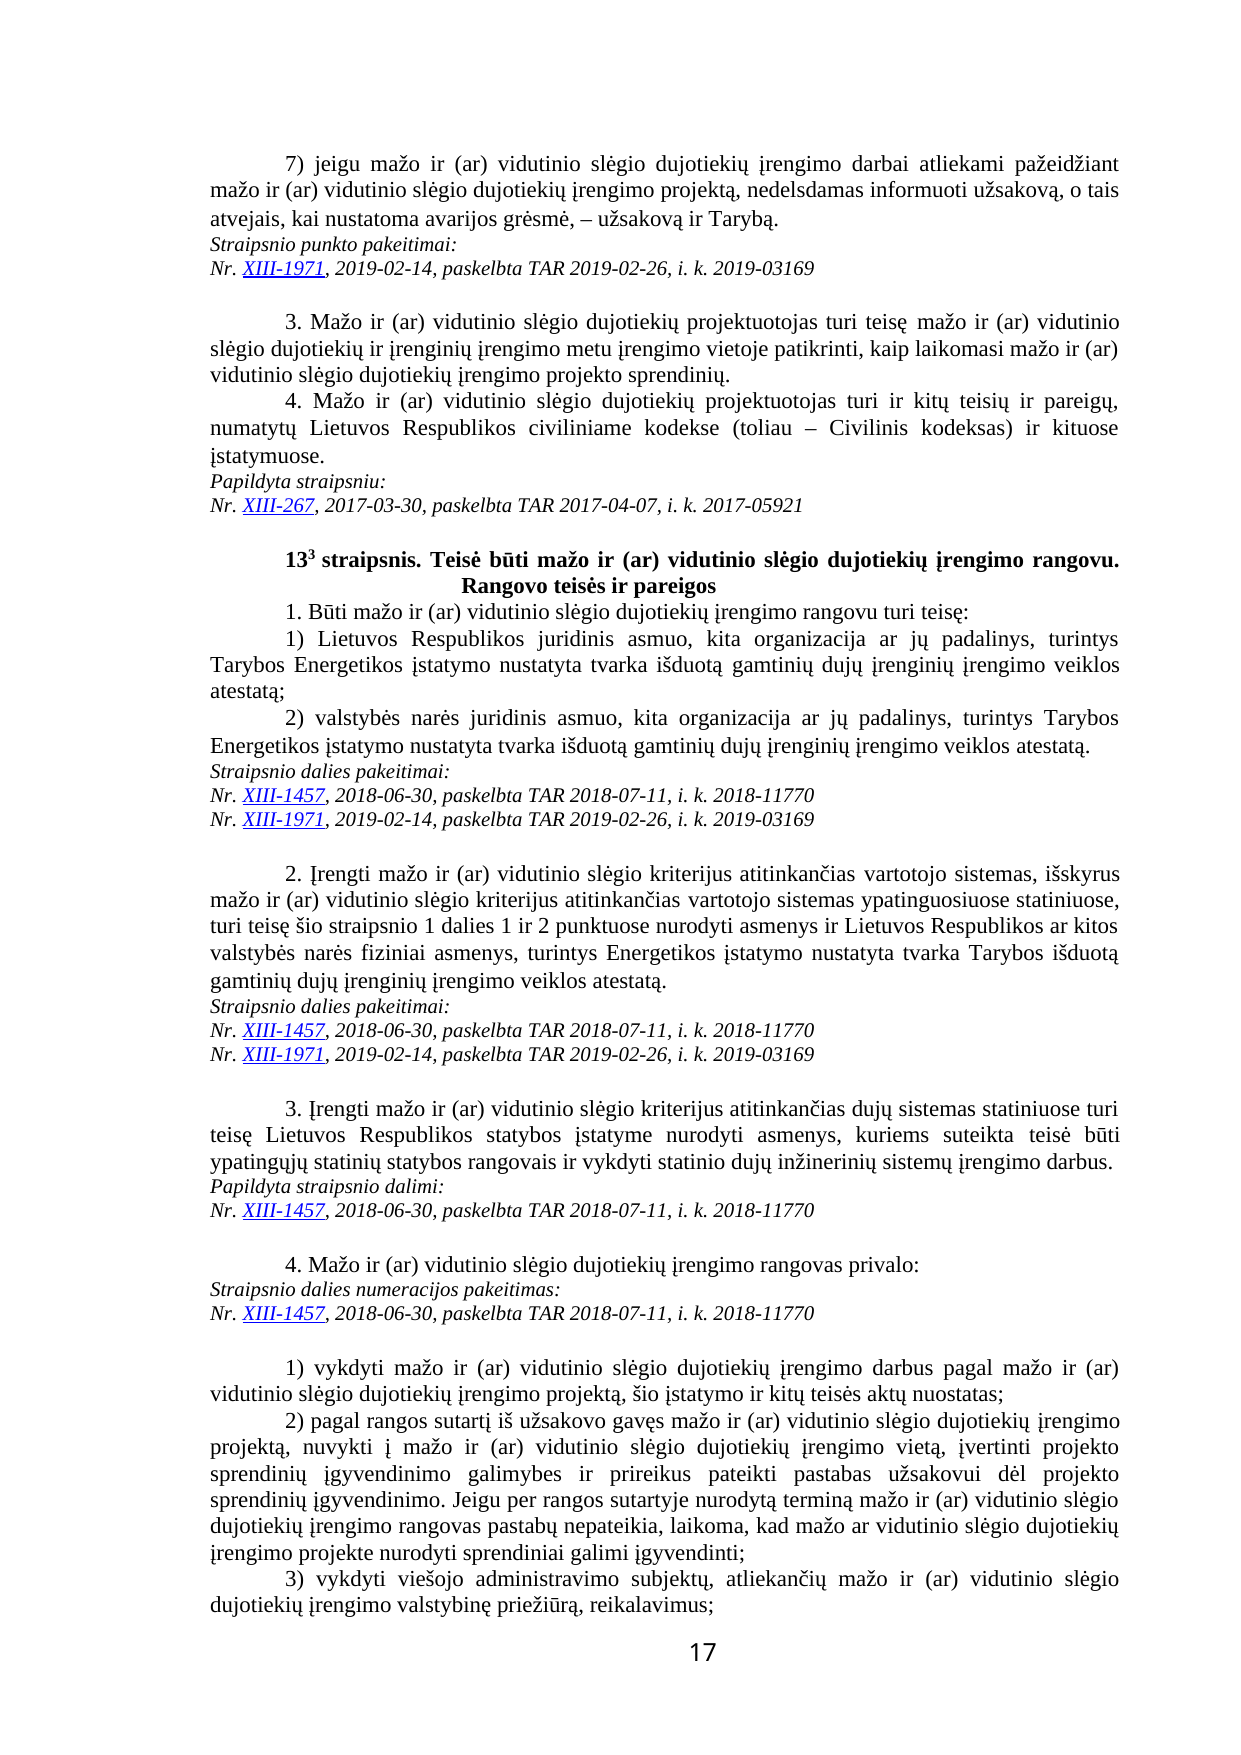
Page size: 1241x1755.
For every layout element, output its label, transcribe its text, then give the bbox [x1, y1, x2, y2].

text Nr. XIII-1457, 2018-06-30, paskelbta TAR 2018-07-11, i. k. 2018-11770 [210, 1301, 1120, 1325]
text 3. Mažo ir (ar) vidutinio slėgio dujotiekių projektuotojas turi teisę mažo ir (ar) vidutinio slėgio dujotiekių ir įrenginių įrengimo metu įrengimo vietoje patikrinti, kaip laikomasi mažo ir (ar) vidutinio slėgio dujotiekių įrengimo projekto sprendinių. [210, 308, 1120, 387]
text Nr. XIII-1971, 2019-02-14, paskelbta TAR 2019-02-26, i. k. 2019-03169 [210, 807, 1120, 831]
text 2) pagal rangos sutartį iš užsakovo gavęs mažo ir (ar) vidutinio slėgio dujotiekių įrengimo projektą, nuvykti į mažo ir (ar) vidutinio slėgio dujotiekių įrengimo vietą, įvertinti projekto sprendinių įgyvendinimo galimybes ir prireikus pateikti pastabas užsakovui dėl projekto sprendinių įgyvendinimo. Jeigu per rangos sutartyje nurodytą terminą mažo ir (ar) vidutinio slėgio dujotiekių įrengimo rangovas pastabų nepateikia, laikoma, kad mažo ar vidutinio slėgio dujotiekių įrengimo projekte nurodyti sprendiniai galimi įgyvendinti; [210, 1407, 1120, 1565]
text 2. Įrengti mažo ir (ar) vidutinio slėgio kriterijus atitinkančias vartotojo sistemas, išskyrus mažo ir (ar) vidutinio slėgio kriterijus atitinkančias vartotojo sistemas ypatinguosiuose statiniuose, turi teisę šio straipsnio 1 dalies 1 ir 2 punktuose nurodyti asmenys ir Lietuvos Respublikos ar kitos valstybės narės fiziniai asmenys, turintys Energetikos įstatymo nustatyta tvarka Tarybos išduotą gamtinių dujų įrenginių įrengimo veiklos atestatą. [210, 860, 1120, 994]
text 1) vykdyti mažo ir (ar) vidutinio slėgio dujotiekių įrengimo darbus pagal mažo ir (ar) vidutinio slėgio dujotiekių įrengimo projektą, šio įstatymo ir kitų teisės aktų nuostatas; [210, 1354, 1120, 1407]
text 7) jeigu mažo ir (ar) vidutinio slėgio dujotiekių įrengimo darbai atliekami pažeidžiant mažo ir (ar) vidutinio slėgio dujotiekių įrengimo projektą, nedelsdamas informuoti užsakovą, o tais atvejais, kai nustatoma avarijos grėsmė, – užsakovą ir Tarybą. [210, 150, 1120, 231]
text 1. Būti mažo ir (ar) vidutinio slėgio dujotiekių įrengimo rangovu turi teisę: [210, 598, 1120, 625]
text Straipsnio dalies pakeitimai: [210, 759, 1120, 783]
text Straipsnio dalies numeracijos pakeitimas: [210, 1277, 1120, 1301]
text 4. Mažo ir (ar) vidutinio slėgio dujotiekių projektuotojas turi ir kitų teisių ir pareigų, numatytų Lietuvos Respublikos civiliniame kodekse (toliau – Civilinis kodeksas) ir kituose įstatymuose. [210, 387, 1120, 469]
text Nr. XIII-267, 2017-03-30, paskelbta TAR 2017-04-07, i. k. 2017-05921 [210, 493, 1120, 517]
text Nr. XIII-1457, 2018-06-30, paskelbta TAR 2018-07-11, i. k. 2018-11770 [210, 1198, 1120, 1222]
text Papildyta straipsniu: [210, 469, 1120, 493]
text 4. Mažo ir (ar) vidutinio slėgio dujotiekių įrengimo rangovas privalo: [210, 1251, 1120, 1277]
text Straipsnio punkto pakeitimai: [210, 231, 1120, 256]
text 3. Įrengti mažo ir (ar) vidutinio slėgio kriterijus atitinkančias dujų sistemas statiniuose turi teisę Lietuvos Respublikos statybos įstatyme nurodyti asmenys, kuriems suteikta teisė būti ypatingųjų statinių statybos rangovais ir vykdyti statinio dujų inžinerinių sistemų įrengimo darbus. [210, 1095, 1120, 1174]
text Nr. XIII-1457, 2018-06-30, paskelbta TAR 2018-07-11, i. k. 2018-11770 [210, 783, 1120, 807]
text 1) Lietuvos Respublikos juridinis asmuo, kita organizacija ar jų padalinys, turintys Tarybos Energetikos įstatymo nustatyta tvarka išduotą gamtinių dujų įrenginių įrengimo veiklos atestatą; [210, 625, 1120, 704]
text 3) vykdyti viešojo administravimo subjektų, atliekančių mažo ir (ar) vidutinio slėgio dujotiekių įrengimo valstybinę priežiūrą, reikalavimus; [210, 1565, 1120, 1618]
text 133 straipsnis. Teisė būti mažo ir (ar) vidutinio slėgio dujotiekių įrengimo rangovu. Rangovo teisės ir pareigos [285, 546, 1120, 598]
text Nr. XIII-1971, 2019-02-14, paskelbta TAR 2019-02-26, i. k. 2019-03169 [210, 1042, 1120, 1066]
text Nr. XIII-1971, 2019-02-14, paskelbta TAR 2019-02-26, i. k. 2019-03169 [210, 256, 1120, 279]
text Nr. XIII-1457, 2018-06-30, paskelbta TAR 2018-07-11, i. k. 2018-11770 [210, 1018, 1120, 1042]
text Straipsnio dalies pakeitimai: [210, 994, 1120, 1018]
text 2) valstybės narės juridinis asmuo, kita organizacija ar jų padalinys, turintys Tarybos Energetikos įstatymo nustatyta tvarka išduotą gamtinių dujų įrenginių įrengimo veiklos atestatą. [210, 704, 1120, 759]
text Papildyta straipsnio dalimi: [210, 1174, 1120, 1198]
